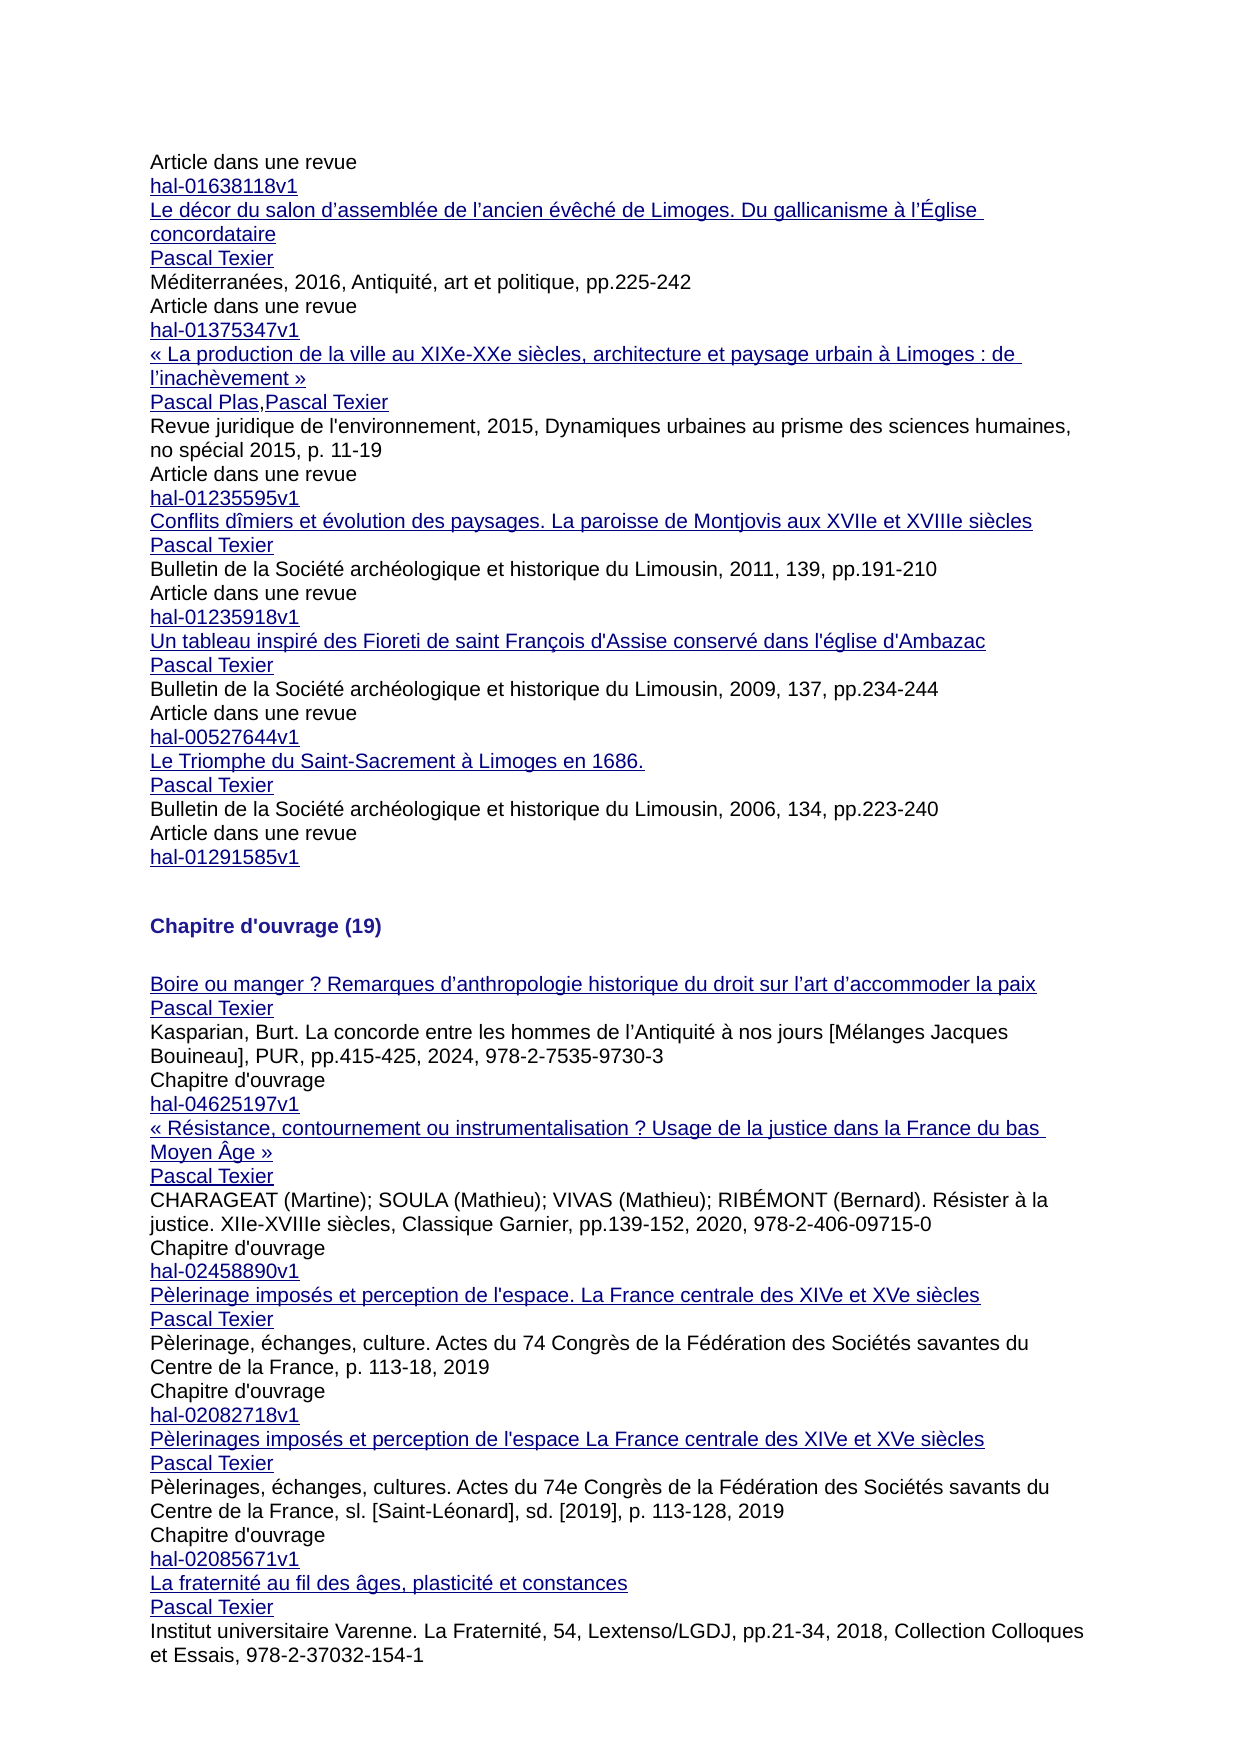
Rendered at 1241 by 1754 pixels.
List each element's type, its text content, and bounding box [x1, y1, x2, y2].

table_cell « Résistance, contournement ou instrumentalisation ? Usage de la justice dans la France du bas Moyen Âge » Pascal Texier CHARAGEAT (Martine); SOULA (Mathieu); VIVAS (Mathieu); RIBÉMONT (Bernard). Résister à la justice. XIIe-XVIIIe siècles, Classique Garnier, pp.139-152, 2020, 978-2-406-09715-0 Chapitre d'ouvrage hal-02458890v1 [150, 1116, 1090, 1283]
table_cell « La production de la ville au XIXe-XXe siècles, architecture et paysage urbain à Limoges : de l’inachèvement » Pascal Plas,Pascal Texier Revue juridique de l'environnement, 2015, Dynamiques urbaines au prisme des sciences humaines, no spécial 2015, p. 11-19 Article dans une revue hal-01235595v1 [150, 342, 1090, 509]
table_cell Un tableau inspiré des Fioreti de saint François d'Assise conservé dans l'église d'Ambazac Pascal Texier Bulletin de la Société archéologique et historique du Limousin, 2009, 137, pp.234-244 Article dans une revue hal-00527644v1 [150, 629, 1090, 749]
table_cell Le décor du salon d’assemblée de l’ancien évêché de Limoges. Du gallicanisme à l’Église concordataire Pascal Texier Méditerranées, 2016, Antiquité, art et politique, pp.225-242 Article dans une revue hal-01375347v1 [150, 198, 1090, 342]
table_cell La fraternité au fil des âges, plasticité et constances Pascal Texier Institut universitaire Varenne. La Fraternité, 54, Lextenso/LGDJ, pp.21-34, 2018, Collection Colloques et Essais, 978-2-37032-154-1 [150, 1571, 1090, 1667]
table_cell Conflits dîmiers et évolution des paysages. La paroisse de Montjovis aux XVIIe et XVIIIe siècles Pascal Texier Bulletin de la Société archéologique et historique du Limousin, 2011, 139, pp.191-210 Article dans une revue hal-01235918v1 [150, 509, 1090, 629]
table_cell Pèlerinages imposés et perception de l'espace La France centrale des XIVe et XVe siècles Pascal Texier Pèlerinages, échanges, cultures. Actes du 74e Congrès de la Fédération des Sociétés savants du Centre de la France, sl. [Saint-Léonard], sd. [2019], p. 113-128, 2019 Chapitre d'ouvrage hal-02085671v1 [150, 1427, 1090, 1571]
subtitle Chapitre d'ouvrage (19) [150, 913, 1090, 937]
table_cell Le Triomphe du Saint-Sacrement à Limoges en 1686. Pascal Texier Bulletin de la Société archéologique et historique du Limousin, 2006, 134, pp.223-240 Article dans une revue hal-01291585v1 [150, 749, 1090, 869]
table_cell Article dans une revue hal-01638118v1 [150, 150, 1090, 198]
table_cell Pèlerinage imposés et perception de l'espace. La France centrale des XIVe et XVe siècles Pascal Texier Pèlerinage, échanges, culture. Actes du 74 Congrès de la Fédération des Sociétés savantes du Centre de la France, p. 113-18, 2019 Chapitre d'ouvrage hal-02082718v1 [150, 1283, 1090, 1427]
table_header Boire ou manger ? Remarques d’anthropologie historique du droit sur l’art d’accommoder la paix Pascal Texier Kasparian, Burt. La concorde entre les hommes de l’Antiquité à nos jours [Mélanges Jacques Bouineau], PUR, pp.415-425, 2024, 978-2-7535-9730-3 Chapitre d'ouvrage hal-04625197v1 [150, 972, 1090, 1116]
